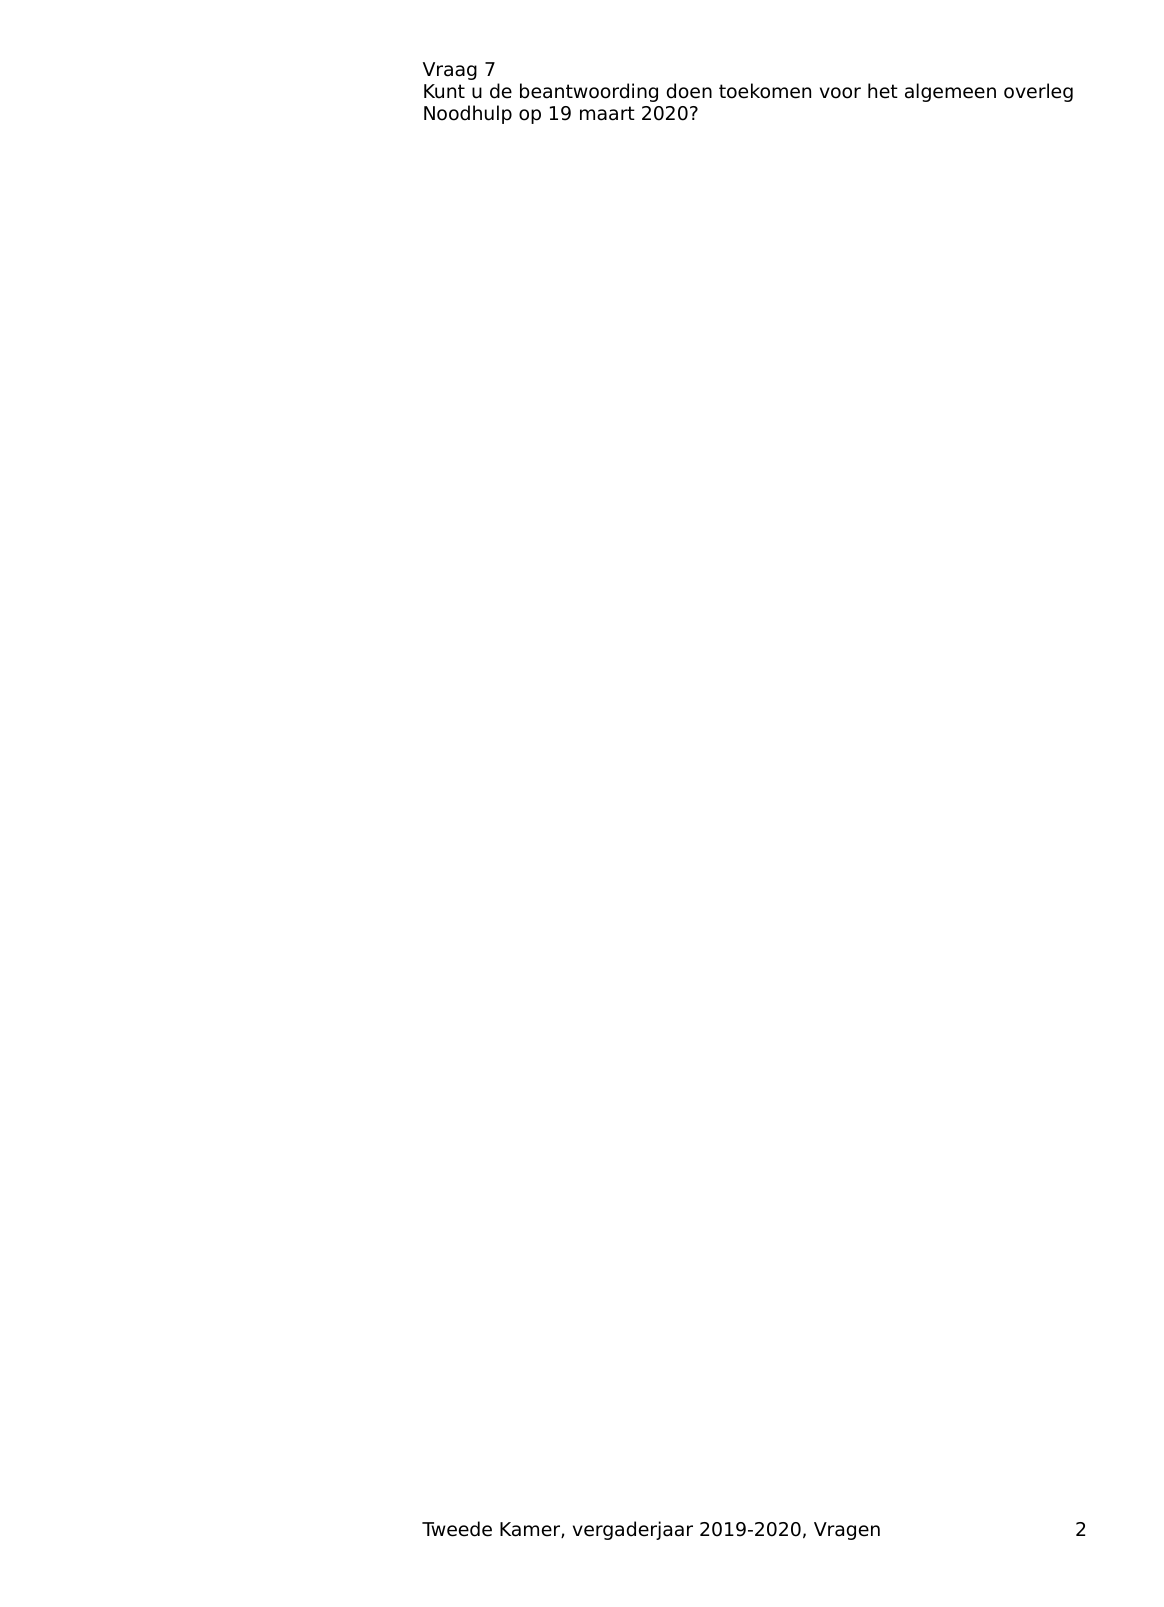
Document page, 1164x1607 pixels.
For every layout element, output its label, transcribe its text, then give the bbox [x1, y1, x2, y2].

text Vraag 7 [422, 59, 1087, 81]
text Kunt u de beantwoording doen toekomen voor het algemeen overleg Noodhulp op 19 maart 2020? [422, 81, 1087, 125]
